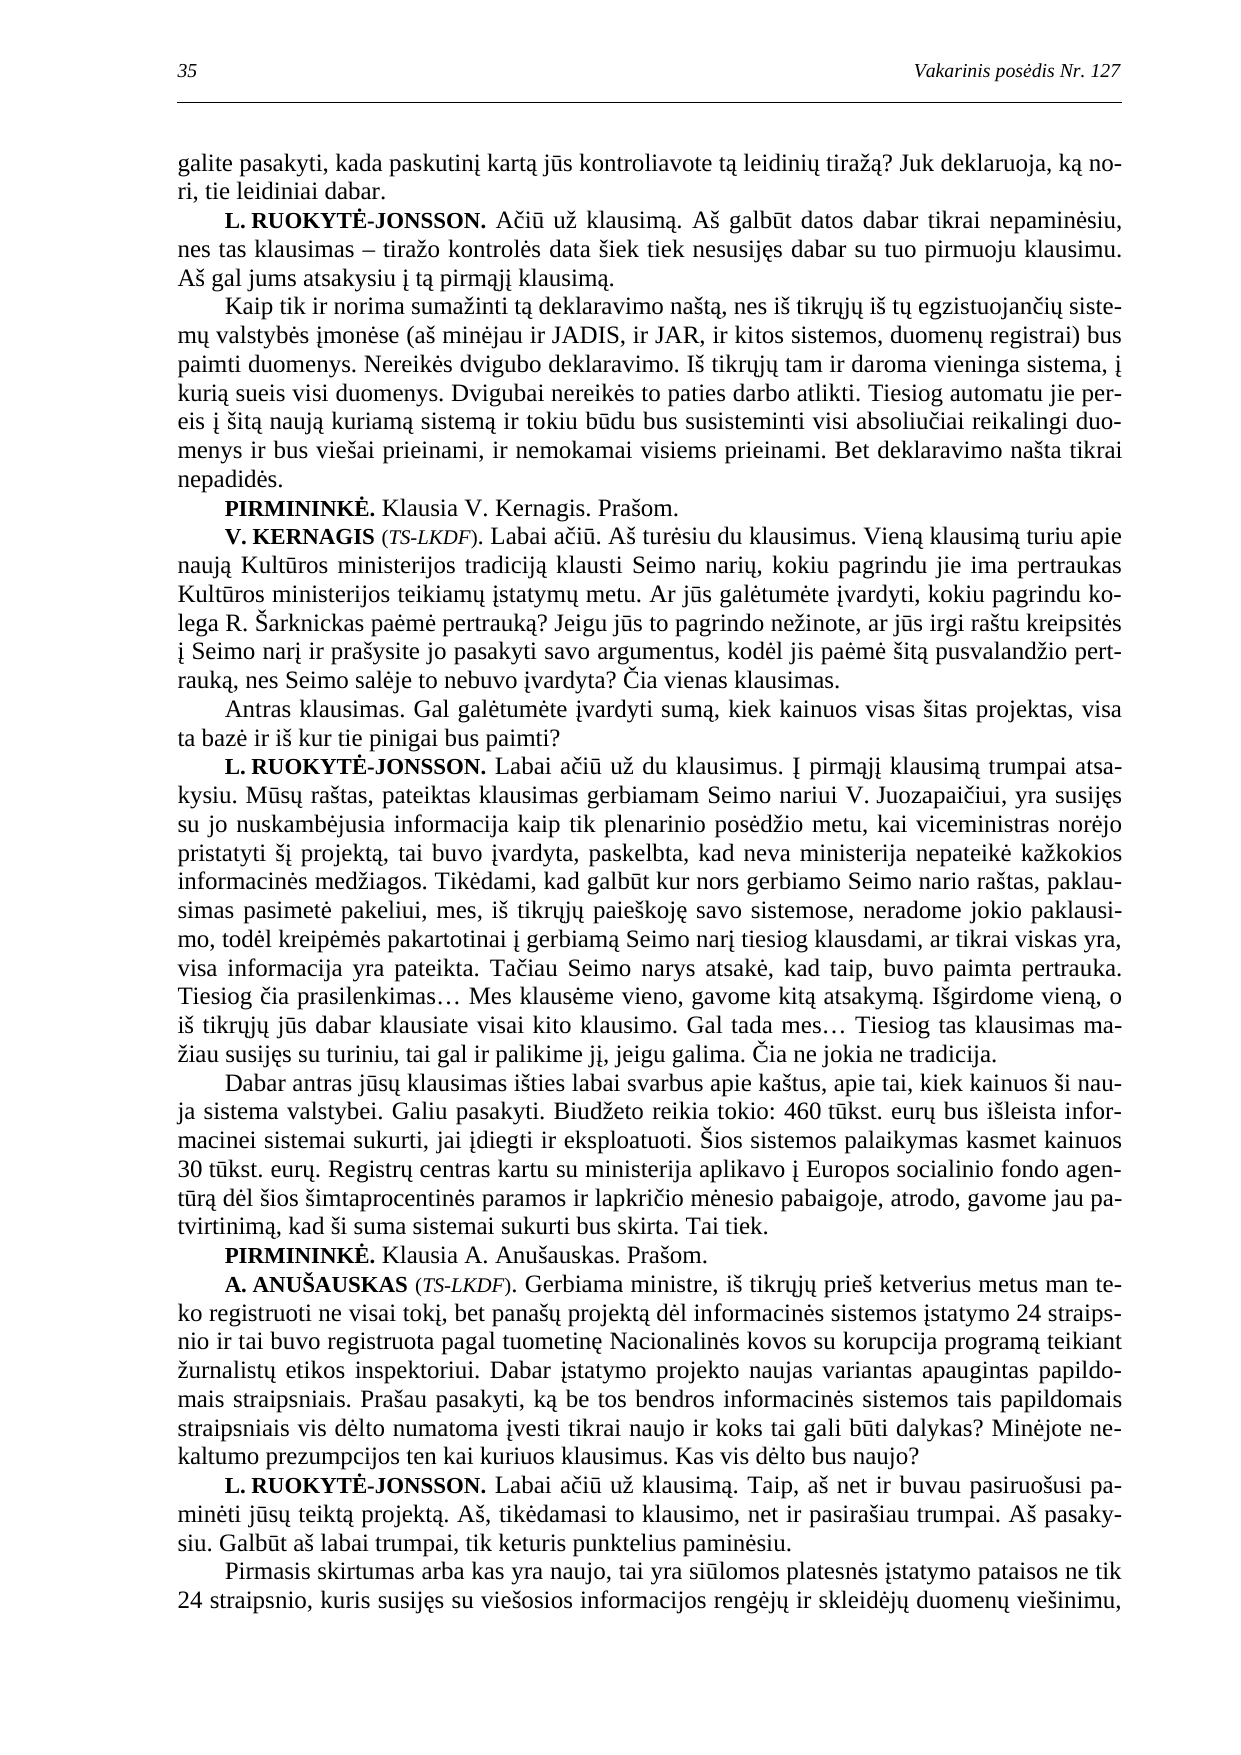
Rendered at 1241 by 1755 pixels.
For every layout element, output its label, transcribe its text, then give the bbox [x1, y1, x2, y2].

text V. KERNAGIS (TS-LKDF). La­bai ačiū. Aš tu­rė­siu du klau­si­mus. Vie­ną klau­si­mą tu­riu apie nau­ją Kul­tū­ros mi­nis­te­ri­jos tra­di­ci­ją klaus­ti Sei­mo na­rių, ko­kiu pa­grin­du jie ima per­trau­kas Kul­tū­ros mi­nis­te­ri­jos tei­kia­mų įsta­ty­mų me­tu. Ar jūs ga­lė­tu­mė­te įvar­dy­ti, ko­kiu pa­grin­du ko­le­ga R. Šar­knic­kas pa­ė­mė per­trau­ką? Jei­gu jūs to pa­grin­do ne­ži­no­te, ar jūs ir­gi raš­tu kreip­si­tės į Sei­mo na­rį ir pra­šy­si­te jo pa­sa­ky­ti sa­vo ar­gu­men­tus, ko­dėl jis pa­ė­mė ši­tą pus­va­lan­džio per­t­rau­ką, nes Sei­mo sa­lė­je to ne­bu­vo įvar­dy­ta? Čia vie­nas klau­si­mas. [177, 521, 1122, 694]
text Ant­ras klau­si­mas. Gal ga­lė­tu­mė­te įvar­dy­ti su­mą, kiek kai­nuos vi­sas ši­tas pro­jek­tas, vi­sa ta ba­zė ir iš kur tie pi­ni­gai bus pa­im­ti? [177, 694, 1122, 751]
text L. RUOKYTĖ-JONSSON. Ačiū už klau­si­mą. Aš gal­būt da­tos da­bar tik­rai ne­pa­mi­nė­siu, nes tas klau­si­mas – ti­ra­žo kon­tro­lės da­ta šiek tiek ne­su­si­jęs da­bar su tuo pir­muo­ju klau­si­mu. Aš gal jums at­sa­ky­siu į tą pir­mą­jį klau­si­mą. [177, 205, 1122, 291]
text L. RUOKYTĖ-JONSSON. La­bai ačiū už klau­si­mą. Taip, aš net ir bu­vau pa­si­ruo­šu­si pa­mi­nė­ti jū­sų teik­tą pro­jek­tą. Aš, ti­kė­da­ma­si to klau­si­mo, net ir pa­si­ra­šiau trum­pai. Aš pa­sa­ky­siu. Gal­būt aš la­bai trum­pai, tik ke­tu­ris punk­te­lius pa­mi­nė­siu. [177, 1470, 1122, 1556]
text Da­bar ant­ras jū­sų klau­si­mas iš­ties la­bai svar­bus apie kaš­tus, apie tai, kiek kai­nuos ši nau­ja sis­te­ma vals­ty­bei. Ga­liu pa­sa­ky­ti. Biu­dže­to rei­kia to­kio: 460 tūkst. eu­rų bus iš­leis­ta in­for­ma­ci­nei sis­te­mai su­kur­ti, jai įdieg­ti ir eks­plo­a­tuo­ti. Šios sis­te­mos pa­lai­ky­mas kas­met kai­nuos 30 tūkst. eu­rų. Re­gist­rų cen­tras kar­tu su mi­nis­te­ri­ja ap­li­ka­vo į Eu­ro­pos so­cia­li­nio fon­do agen­tū­rą dėl šios šim­tap­ro­cen­ti­nės pa­ra­mos ir lap­kri­čio mė­ne­sio pa­bai­go­je, at­ro­do, ga­vo­me jau pa­tvir­ti­ni­mą, kad ši su­ma sis­te­mai su­kur­ti bus skir­ta. Tai tiek. [177, 1068, 1122, 1240]
text Kaip tik ir no­ri­ma su­ma­žin­ti tą de­kla­ra­vi­mo naš­tą, nes iš tik­rų­jų iš tų eg­zis­tuo­jan­čių sis­te­mų vals­ty­bės įmo­nė­se (aš mi­nė­jau ir JADIS, ir JAR, ir ki­tos sis­te­mos, duo­me­nų re­gist­rai) bus pa­im­ti duo­me­nys. Ne­rei­kės dvi­gu­bo de­kla­ra­vi­mo. Iš tik­rų­jų tam ir da­ro­ma vie­nin­ga sis­te­ma, į ku­rią su­eis vi­si duo­me­nys. Dvi­gu­bai ne­rei­kės to pa­ties dar­bo at­lik­ti. Tie­siog au­to­ma­tu jie per­eis į ši­tą nau­ją ku­ria­mą sis­te­mą ir to­kiu bū­du bus su­sis­te­min­ti vi­si ab­so­liu­čiai rei­ka­lin­gi duo­me­nys ir bus vie­šai pri­ei­na­mi, ir ne­mo­ka­mai vi­siems pri­ei­na­mi. Bet de­kla­ra­vi­mo naš­ta tik­rai ne­pa­di­dės. [177, 291, 1122, 493]
text PIRMININKĖ. Klau­sia V. Ker­na­gis. Pra­šom. [177, 493, 1122, 521]
text Pir­ma­sis skir­tu­mas ar­ba kas yra nau­jo, tai yra siū­lo­mos pla­tes­nės įsta­ty­mo pa­tai­sos ne tik 24 straips­nio, ku­ris su­si­jęs su vie­šo­sios in­for­ma­ci­jos ren­gė­jų ir sklei­dė­jų duo­me­nų vie­ši­ni­mu, [177, 1556, 1122, 1614]
text A. ANUŠAUSKAS (TS-LKDF). Ger­bia­ma mi­nist­re, iš tik­rų­jų prieš ket­ve­rius me­tus man te­ko re­gist­ruo­ti ne vi­sai to­kį, bet pa­na­šų pro­jek­tą dėl in­for­ma­ci­nės sis­te­mos įsta­ty­mo 24 straips­nio ir tai bu­vo re­gist­ruo­ta pa­gal tuo­me­ti­nę Na­cio­na­li­nės ko­vos su ko­rup­ci­ja pro­gra­mą tei­kiant žur­na­lis­tų eti­kos ins­pek­to­riui. Da­bar įsta­ty­mo pro­jek­to nau­jas va­rian­tas ap­au­gin­tas pa­pil­do­mais straips­niais. Pra­šau pa­sa­ky­ti, ką be tos ben­dros in­for­ma­ci­nės sis­te­mos tais pa­pil­do­mais straips­niais vis dėl­to nu­ma­to­ma įves­ti tik­rai nau­jo ir koks tai ga­li bū­ti da­ly­kas? Mi­nė­jo­te ne­kal­tu­mo pre­zump­ci­jos ten kai ku­riuos klau­si­mus. Kas vis dėl­to bus nau­jo? [177, 1269, 1122, 1470]
text PIRMININKĖ. Klau­sia A. Anu­šaus­kas. Pra­šom. [177, 1240, 1122, 1269]
text L. RUOKYTĖ-JONSSON. La­bai ačiū už du klau­si­mus. Į pir­mą­jį klau­si­mą trum­pai at­sa­ky­siu. Mū­sų raš­tas, pa­teik­tas klau­si­mas ger­bia­mam Sei­mo na­riui V. Juo­za­pai­čiui, yra su­si­jęs su jo nu­skam­bė­ju­sia in­for­ma­ci­ja kaip tik ple­na­ri­nio po­sė­džio me­tu, kai vi­ce­mi­nist­ras no­rė­jo pri­sta­ty­ti šį pro­jek­tą, tai bu­vo įvar­dy­ta, pa­skelb­ta, kad ne­va mi­nis­te­ri­ja ne­pa­tei­kė kaž­ko­kios in­for­ma­ci­nės me­džia­gos. Ti­kė­da­mi, kad gal­būt kur nors ger­bia­mo Sei­mo na­rio raš­tas, pa­klau­si­mas pa­si­me­tė pa­ke­liui, mes, iš tik­rų­jų pa­ieš­ko­ję sa­vo sis­te­mo­se, ne­ra­do­me jo­kio pa­klau­si­mo, to­dėl krei­pė­mės pa­kar­to­ti­nai į ger­bia­mą Sei­mo na­rį tie­siog klaus­da­mi, ar tik­rai vis­kas yra, vi­sa in­for­ma­ci­ja yra pa­teik­ta. Ta­čiau Sei­mo na­rys at­sa­kė, kad taip, bu­vo pa­im­ta per­trau­ka. Tie­siog čia pra­si­len­ki­mas… Mes klau­sė­me vie­no, ga­vo­me ki­tą at­sa­ky­mą. Iš­gir­do­me vie­ną, o iš tik­rų­jų jūs da­bar klau­sia­te vi­sai ki­to klau­si­mo. Gal ta­da mes… Tie­siog tas klau­si­mas ma­žiau su­si­jęs su tu­ri­niu, tai gal ir pa­li­ki­me jį, jei­gu ga­li­ma. Čia ne jo­kia ne tra­di­ci­ja. [177, 751, 1122, 1068]
text ga­li­te pa­sa­ky­ti, ka­da pas­ku­ti­nį kar­tą jūs kon­tro­lia­vo­te tą lei­di­nių ti­ra­žą? Juk de­kla­ruo­ja, ką no­ri, tie lei­di­niai da­bar. [177, 148, 1122, 205]
